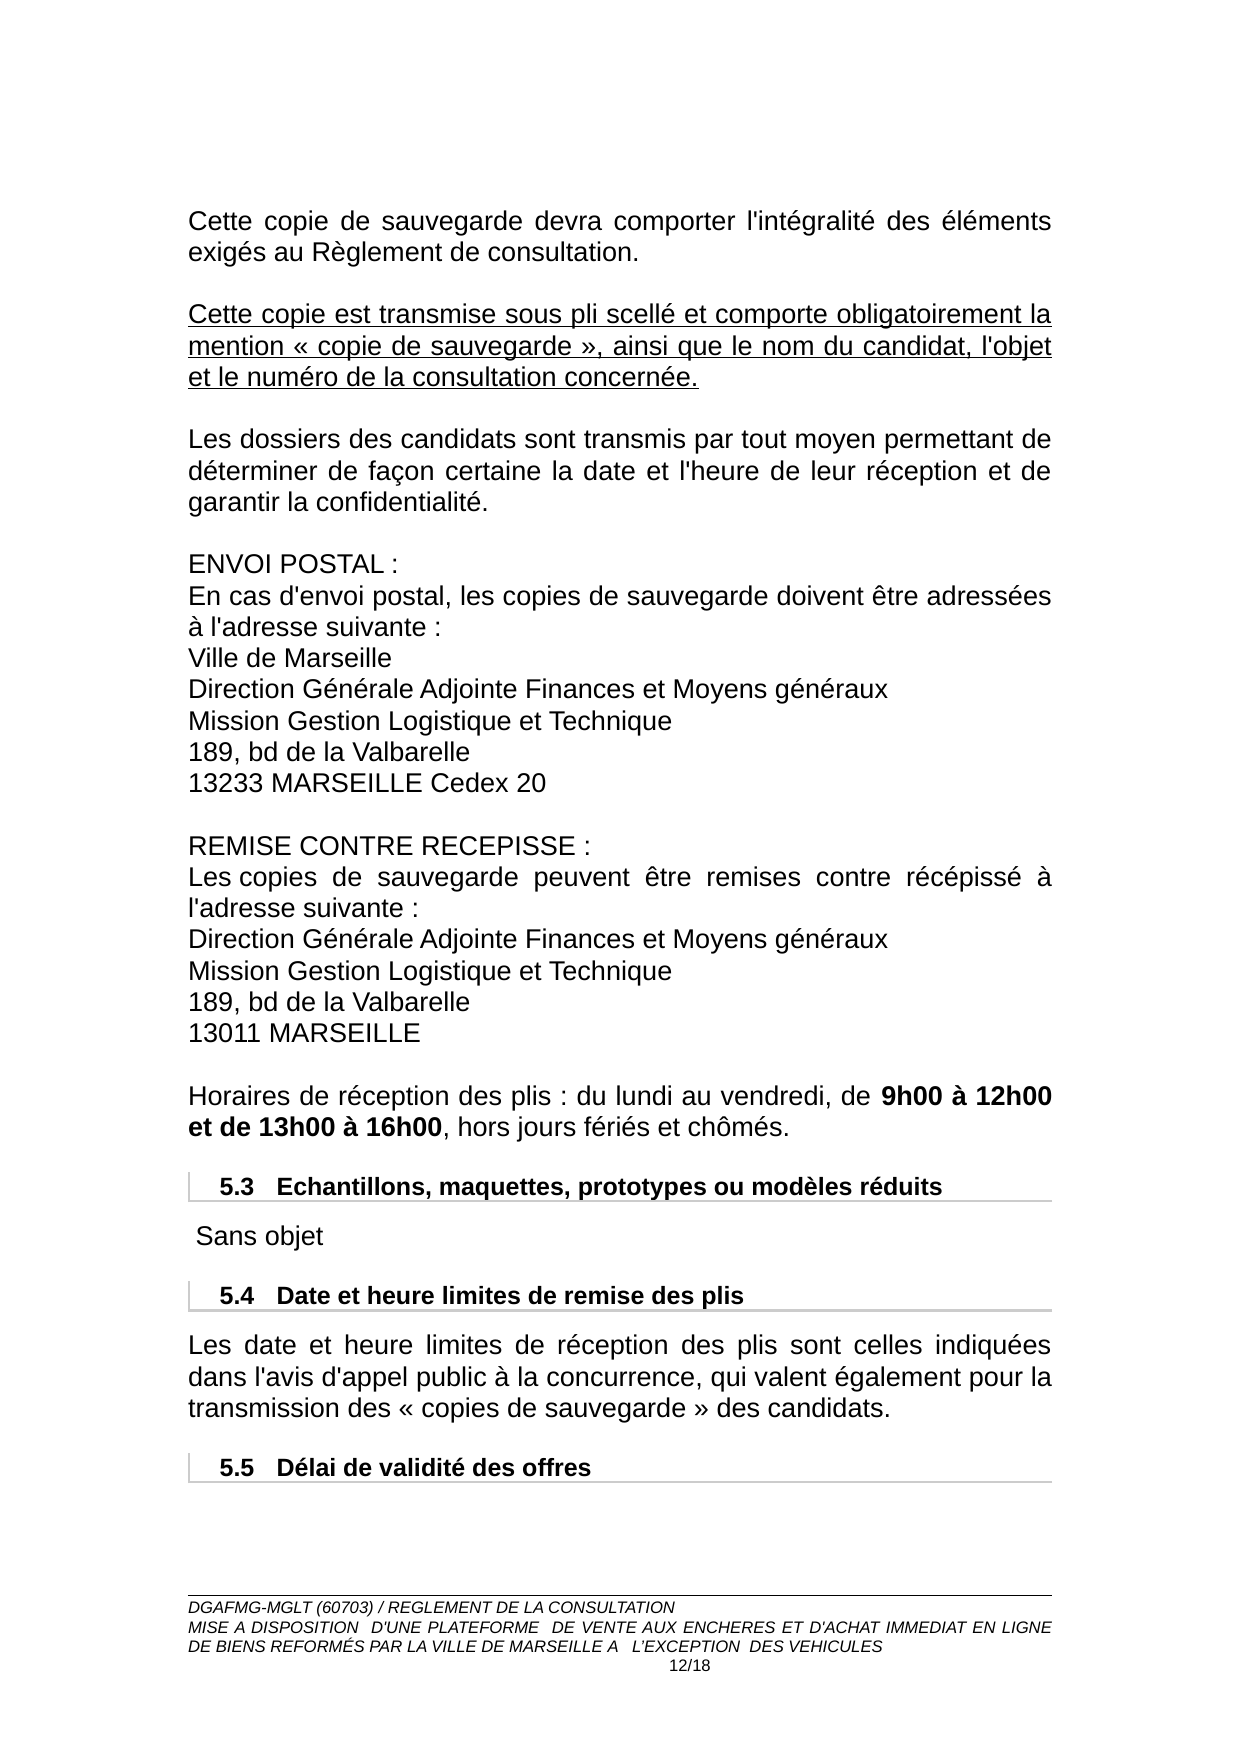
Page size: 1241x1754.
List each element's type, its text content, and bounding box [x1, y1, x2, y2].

text Les date et heure limites de réception des plis sont celles indiquées dans l'avis d'appel public à la concurrence, qui valent également pour la transmission des « copies de sauvegarde » des candidats. [188, 1329, 1052, 1423]
text et le numéro de la consultation concernée. [188, 358, 1052, 392]
text En cas d'envoi postal, les copies de sauvegarde doivent être adressées à l'adresse suivante : [188, 579, 1052, 642]
text 189, bd de la Valbarelle [188, 736, 1052, 767]
subtitle Echantillons, maquettes, prototypes ou modèles réduits [190, 1172, 1052, 1200]
text ENVOI POSTAL : [188, 548, 1052, 579]
text Mission Gestion Logistique et Technique [188, 704, 1052, 736]
text 189, bd de la Valbarelle [188, 986, 1052, 1017]
text Les copies de sauvegarde peuvent être remises contre récépissé à l'adresse suivante : [188, 861, 1052, 923]
text 13233 MARSEILLE Cedex 20 [188, 767, 1052, 798]
text 13011 MARSEILLE [188, 1017, 1052, 1048]
text Horaires de réception des plis : du lundi au vendredi, de 9h00 à 12h00 et de 13h00 à 16h00, hors jours fériés et chômés. [188, 1079, 1052, 1142]
text Direction Générale Adjointe Finances et Moyens généraux [188, 673, 1052, 704]
text REMISE CONTRE RECEPISSE : [188, 829, 1052, 861]
text Les dossiers des candidats sont transmis par tout moyen permettant de déterminer de façon certaine la date et l'heure de leur réception et de garantir la confidentialité. [188, 423, 1052, 517]
text Cette copie de sauvegarde devra comporter l'intégralité des éléments exigés au Règlement de consultation. [188, 204, 1052, 267]
text Mission Gestion Logistique et Technique [188, 954, 1052, 986]
text Direction Générale Adjointe Finances et Moyens généraux [188, 923, 1052, 954]
text Cette copie est transmise sous pli scellé et comporte obligatoirement la [188, 298, 1052, 326]
subtitle Date et heure limites de remise des plis [190, 1281, 1052, 1309]
subtitle Délai de validité des offres [190, 1453, 1052, 1481]
text Ville de Marseille [188, 642, 1052, 673]
text Sans objet [188, 1220, 1052, 1251]
text mention « copie de sauvegarde », ainsi que le nom du candidat, l'objet [188, 327, 1052, 357]
